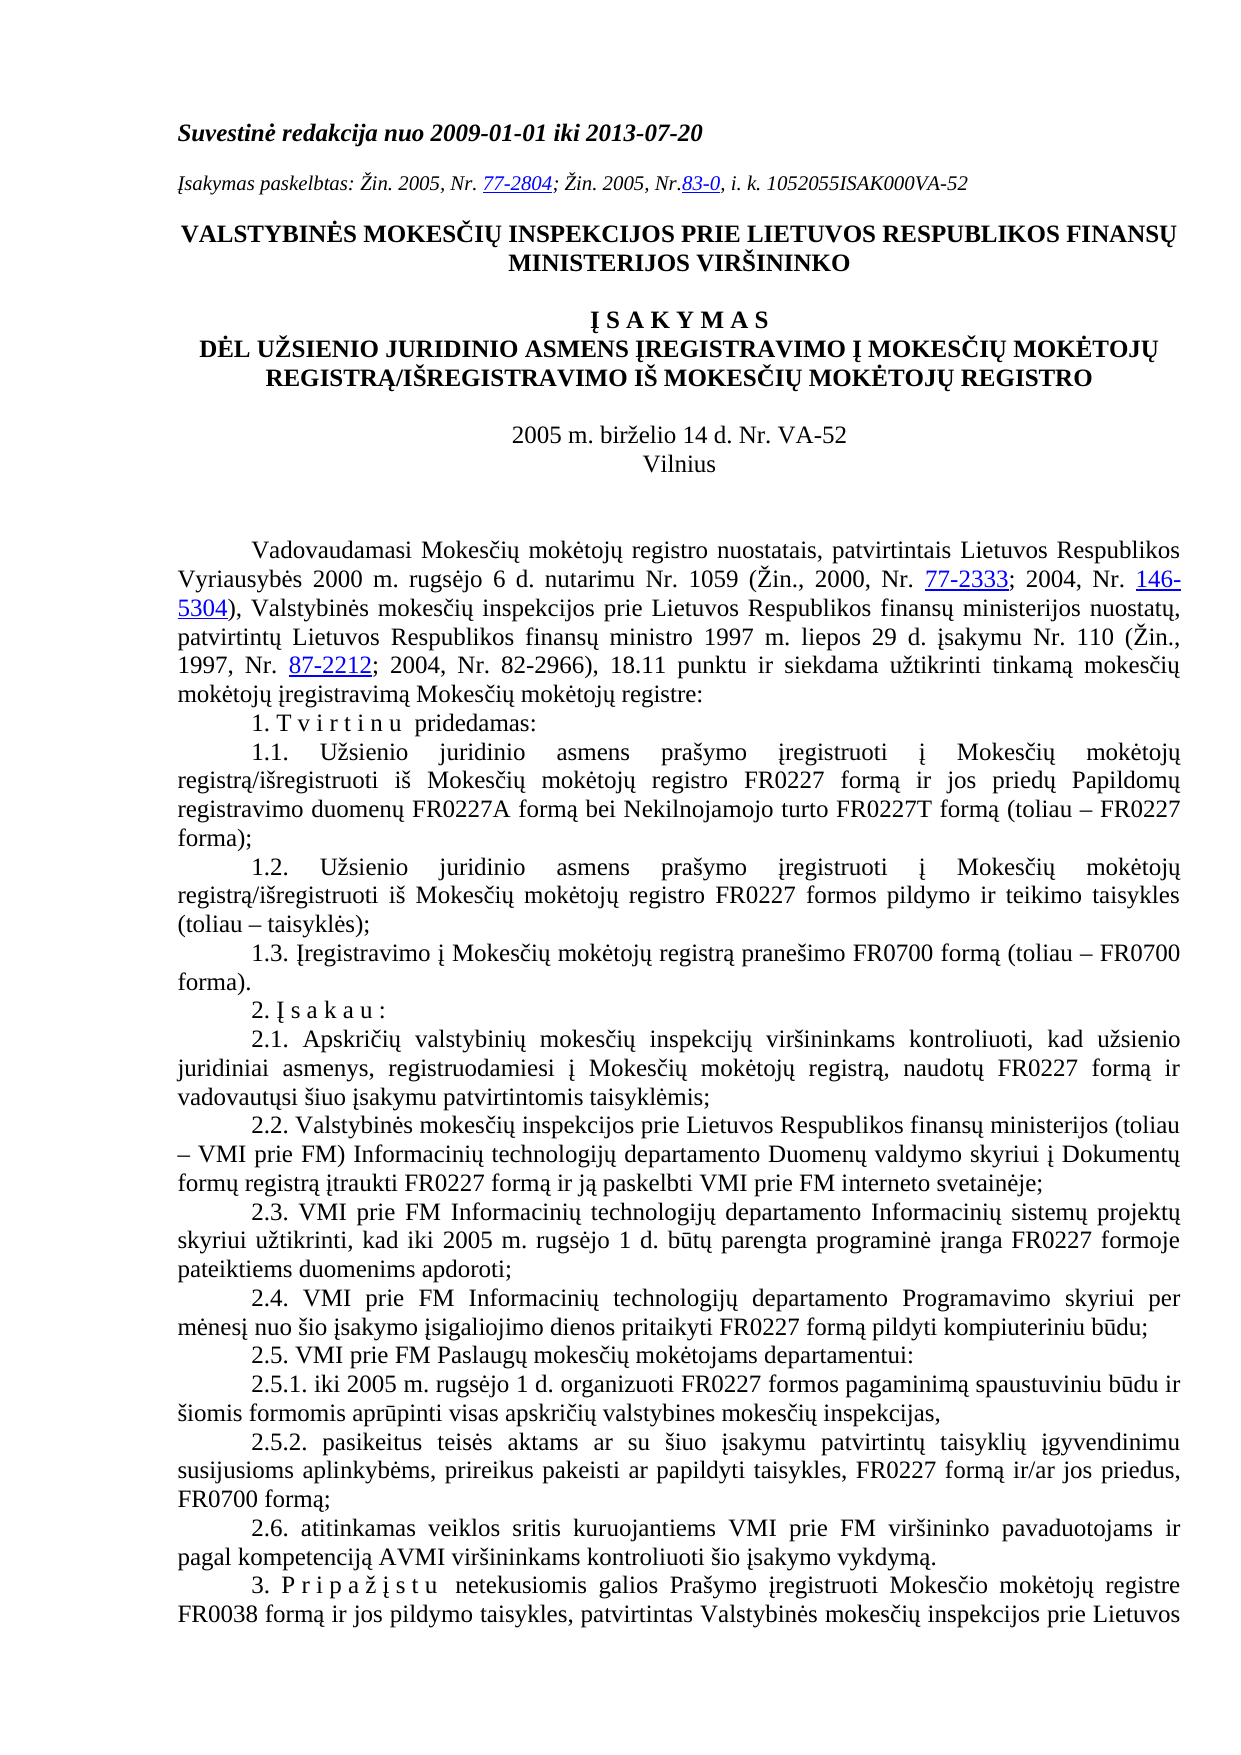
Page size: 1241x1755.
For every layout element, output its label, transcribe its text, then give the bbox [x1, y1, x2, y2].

text 1.3. Įregistravimo į Mokesčių mokėtojų registrą pranešimo FR0700 formą (toliau – FR0700 forma). [177, 938, 1181, 995]
text VALSTYBINĖS MOKESČIŲ INSPEKCIJOS PRIE LIETUVOS RESPUBLIKOS FINANSŲ MINISTERIJOS VIRŠININKO [177, 219, 1181, 277]
text Vilnius [177, 449, 1181, 478]
text 3. Pripažįstu netekusiomis galios Prašymo įregistruoti Mokesčio mokėtojų registre FR0038 formą ir jos pildymo taisykles, patvirtintas Valstybinės mokesčių inspekcijos prie Lietuvos [177, 1570, 1181, 1628]
text 1. Tvirtinu pridedamas: [177, 708, 1181, 737]
text 2005 m. birželio 14 d. Nr. VA-52 [177, 420, 1181, 449]
text 2.4. VMI prie FM Informacinių technologijų departamento Programavimo skyriui per mėnesį nuo šio įsakymo įsigaliojimo dienos pritaikyti FR0227 formą pildyti kompiuteriniu būdu; [177, 1283, 1181, 1340]
text 2.5. VMI prie FM Paslaugų mokesčių mokėtojams departamentui: [177, 1340, 1181, 1369]
text Suvestinė redakcija nuo 2009-01-01 iki 2013-07-20 [177, 118, 1181, 147]
text 2.1. Apskričių valstybinių mokesčių inspekcijų viršininkams kontroliuoti, kad užsienio juridiniai asmenys, registruodamiesi į Mokesčių mokėtojų registrą, naudotų FR0227 formą ir vadovautųsi šiuo įsakymu patvirtintomis taisyklėmis; [177, 1024, 1181, 1110]
text 2.5.1. iki 2005 m. rugsėjo 1 d. organizuoti FR0227 formos pagaminimą spaustuviniu būdu ir šiomis formomis aprūpinti visas apskričių valstybines mokesčių inspekcijas, [177, 1369, 1181, 1427]
text 1.1. Užsienio juridinio asmens prašymo įregistruoti į Mokesčių mokėtojų registrą/išregistruoti iš Mokesčių mokėtojų registro FR0227 formą ir jos priedų Papildomų registravimo duomenų FR0227A formą bei Nekilnojamojo turto FR0227T formą (toliau – FR0227 forma); [177, 737, 1181, 852]
text Vadovaudamasi Mokesčių mokėtojų registro nuostatais, patvirtintais Lietuvos Respublikos Vyriausybės 2000 m. rugsėjo 6 d. nutarimu Nr. 1059 (Žin., 2000, Nr. 77-2333; 2004, Nr. 146-5304), Valstybinės mokesčių inspekcijos prie Lietuvos Respublikos finansų ministerijos nuostatų, patvirtintų Lietuvos Respublikos finansų ministro 1997 m. liepos 29 d. įsakymu Nr. 110 (Žin., 1997, Nr. 87-2212; 2004, Nr. 82-2966), 18.11 punktu ir siekdama užtikrinti tinkamą mokesčių mokėtojų įregistravimą Mokesčių mokėtojų registre: [177, 535, 1181, 708]
text 2.3. VMI prie FM Informacinių technologijų departamento Informacinių sistemų projektų skyriui užtikrinti, kad iki 2005 m. rugsėjo 1 d. būtų parengta programinė įranga FR0227 formoje pateiktiems duomenims apdoroti; [177, 1197, 1181, 1283]
text 2.2. Valstybinės mokesčių inspekcijos prie Lietuvos Respublikos finansų ministerijos (toliau – VMI prie FM) Informacinių technologijų departamento Duomenų valdymo skyriui į Dokumentų formų registrą įtraukti FR0227 formą ir ją paskelbti VMI prie FM interneto svetainėje; [177, 1110, 1181, 1197]
text 2.5.2. pasikeitus teisės aktams ar su šiuo įsakymu patvirtintų taisyklių įgyvendinimu susijusioms aplinkybėms, prireikus pakeisti ar papildyti taisykles, FR0227 formą ir/ar jos priedus, FR0700 formą; [177, 1427, 1181, 1513]
text 2.6. atitinkamas veiklos sritis kuruojantiems VMI prie FM viršininko pavaduotojams ir pagal kompetenciją AVMI viršininkams kontroliuoti šio įsakymo vykdymą. [177, 1513, 1181, 1570]
text 1.2. Užsienio juridinio asmens prašymo įregistruoti į Mokesčių mokėtojų registrą/išregistruoti iš Mokesčių mokėtojų registro FR0227 formos pildymo ir teikimo taisykles (toliau – taisyklės); [177, 852, 1181, 938]
text DĖL UŽSIENIO JURIDINIO ASMENS ĮREGISTRAVIMO Į MOKESČIŲ MOKĖTOJŲ REGISTRĄ/IŠREGISTRAVIMO IŠ MOKESČIŲ MOKĖTOJŲ REGISTRO [177, 334, 1181, 392]
text 2. Įsakau: [177, 995, 1181, 1024]
text Į S A K Y M A S [177, 305, 1181, 334]
text Įsakymas paskelbtas: Žin. 2005, Nr. 77-2804; Žin. 2005, Nr.83-0, i. k. 1052055ISAK000VA-52 [177, 171, 1181, 195]
